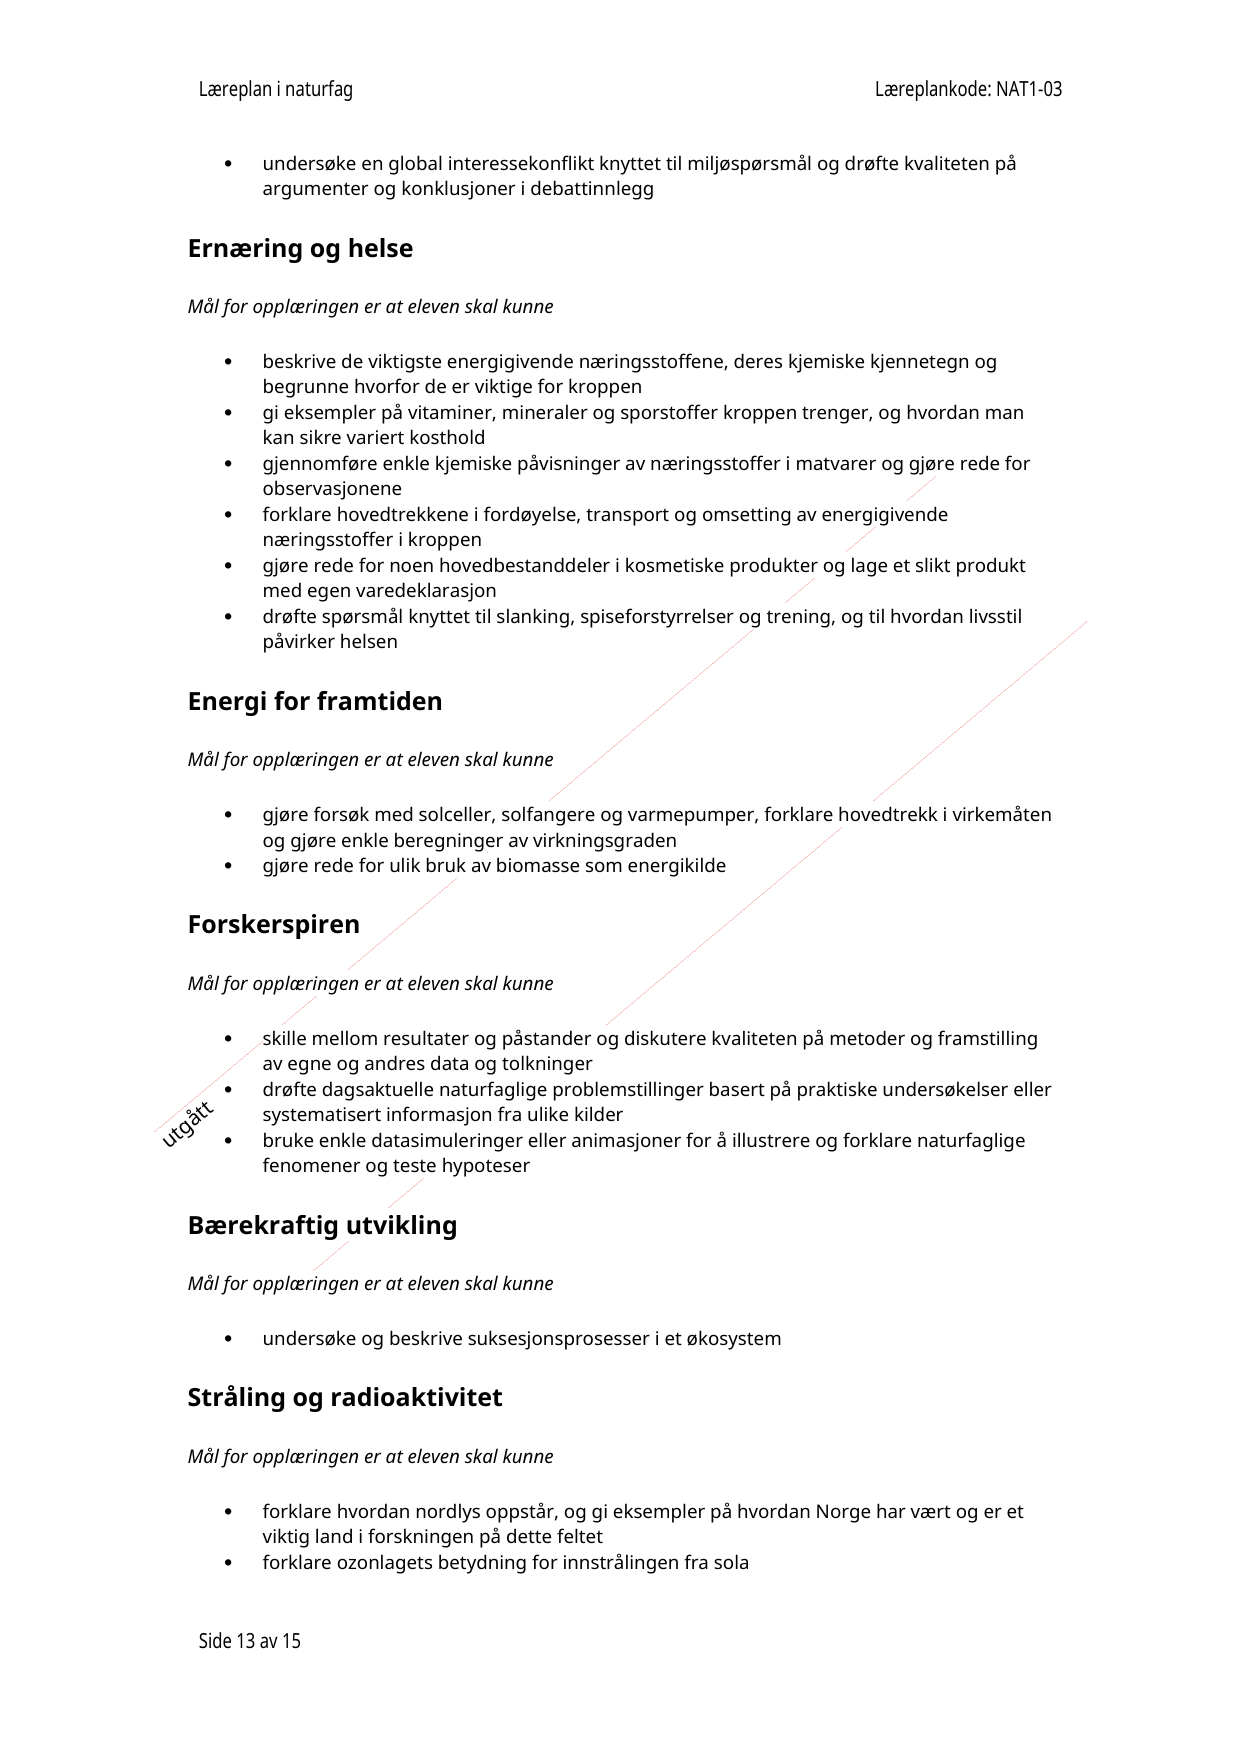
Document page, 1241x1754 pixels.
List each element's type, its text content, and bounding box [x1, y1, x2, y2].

subtitle Forskerspiren [383, 907, 745, 941]
list undersøke og beskrive suksesjonsprosesser i et økosystem [782, 1325, 1053, 1351]
list gjøre forsøk med solceller, solfangere og varmepumper, forklare hovedtrekk i virkemåten og gjøre enkle beregninger av virkningsgraden [677, 827, 840, 852]
subtitle Stråling og radioaktivitet [503, 1380, 1053, 1414]
text Mål for opplæringen er at eleven skal kunne [909, 747, 1053, 772]
text Mål for opplæringen er at eleven skal kunne [561, 1271, 1053, 1296]
subtitle Forskerspiren [708, 907, 1053, 941]
subtitle Forskerspiren [361, 907, 421, 941]
text Mål for opplæringen er at eleven skal kunne [642, 970, 1053, 996]
list gjennomføre enkle kjemiske påvisninger av næringsstoffer i matvarer og gjøre rede for observasjonene [402, 476, 934, 501]
list drøfte spørsmål knyttet til slanking, spiseforstyrrelser og trening, og til hvordan livsstil påvirker helsen [725, 603, 1053, 654]
list gjøre rede for ulik bruk av biomasse som energikilde [225, 852, 486, 878]
list undersøke en global interessekonflikt knyttet til miljøspørsmål og drøfte kvaliteten på argumenter og konklusjoner i debattinnlegg [654, 150, 1053, 201]
list gjøre rede for noen hovedbestanddeler i kosmetiske produkter og lage et slikt produkt med egen varedeklarasjon [497, 578, 813, 603]
list beskrive de viktigste energigivende næringsstoffene, deres kjemiske kjennetegn og begrunne hvorfor de er viktige for kroppen [643, 348, 1053, 399]
list gjennomføre enkle kjemiske påvisninger av næringsstoffer i matvarer og gjøre rede for observasjonene [908, 450, 1053, 501]
list gjøre rede for ulik bruk av biomasse som energikilde [488, 852, 810, 878]
subtitle [649, 683, 1012, 718]
list gjøre rede for ulik bruk av biomasse som energikilde [783, 852, 1053, 878]
subtitle [973, 683, 1053, 718]
list forklare hvordan nordlys oppstår, og gi eksempler på hvordan Norge har vært og er et viktig land i forskningen på dette feltet [225, 1498, 1053, 1549]
list bruke enkle datasimuleringer eller animasjoner for å illustrere og forklare naturfaglige fenomener og teste hypoteser [530, 1127, 1053, 1178]
list gjøre forsøk med solceller, solfangere og varmepumper, forklare hovedtrekk i virkemåten og gjøre enkle beregninger av virkningsgraden [814, 801, 1053, 852]
list gjøre rede for noen hovedbestanddeler i kosmetiske produkter og lage et slikt produkt med egen varedeklarasjon [786, 552, 1053, 603]
text Mål for opplæringen er at eleven skal kunne [585, 747, 935, 772]
text Mål for opplæringen er at eleven skal kunne [561, 747, 611, 772]
text Mål for opplæringen er at eleven skal kunne [561, 1443, 1053, 1469]
subtitle Bærekraftig utvikling [390, 1207, 1053, 1241]
list drøfte spørsmål knyttet til slanking, spiseforstyrrelser og trening, og til hvordan livsstil påvirker helsen [398, 629, 752, 654]
list forklare hovedtrekkene i fordøyelse, transport og omsetting av energigivende næringsstoffer i kroppen [482, 527, 873, 552]
list forklare hovedtrekkene i fordøyelse, transport og omsetting av energigivende næringsstoffer i kroppen [847, 501, 1053, 552]
list skille mellom resultater og påstander og diskutere kvaliteten på metoder og framstilling av egne og andres data og tolkninger [593, 1025, 1053, 1076]
subtitle Ernæring og helse [414, 230, 1053, 264]
text Mål for opplæringen er at eleven skal kunne [561, 970, 670, 996]
text Mål for opplæringen er at eleven skal kunne [187, 293, 1053, 319]
subtitle Energi for framtiden [187, 683, 687, 718]
list forklare ozonlagets betydning for innstrålingen fra sola [750, 1549, 1053, 1574]
list gi eksempler på vitaminer, mineraler og sporstoffer kroppen trenger, og hvordan man kan sikre variert kosthold [486, 399, 1053, 450]
list drøfte dagsaktuelle naturfaglige problemstillinger basert på praktiske undersøkelser eller systematisert informasjon fra ulike kilder [623, 1076, 1053, 1127]
